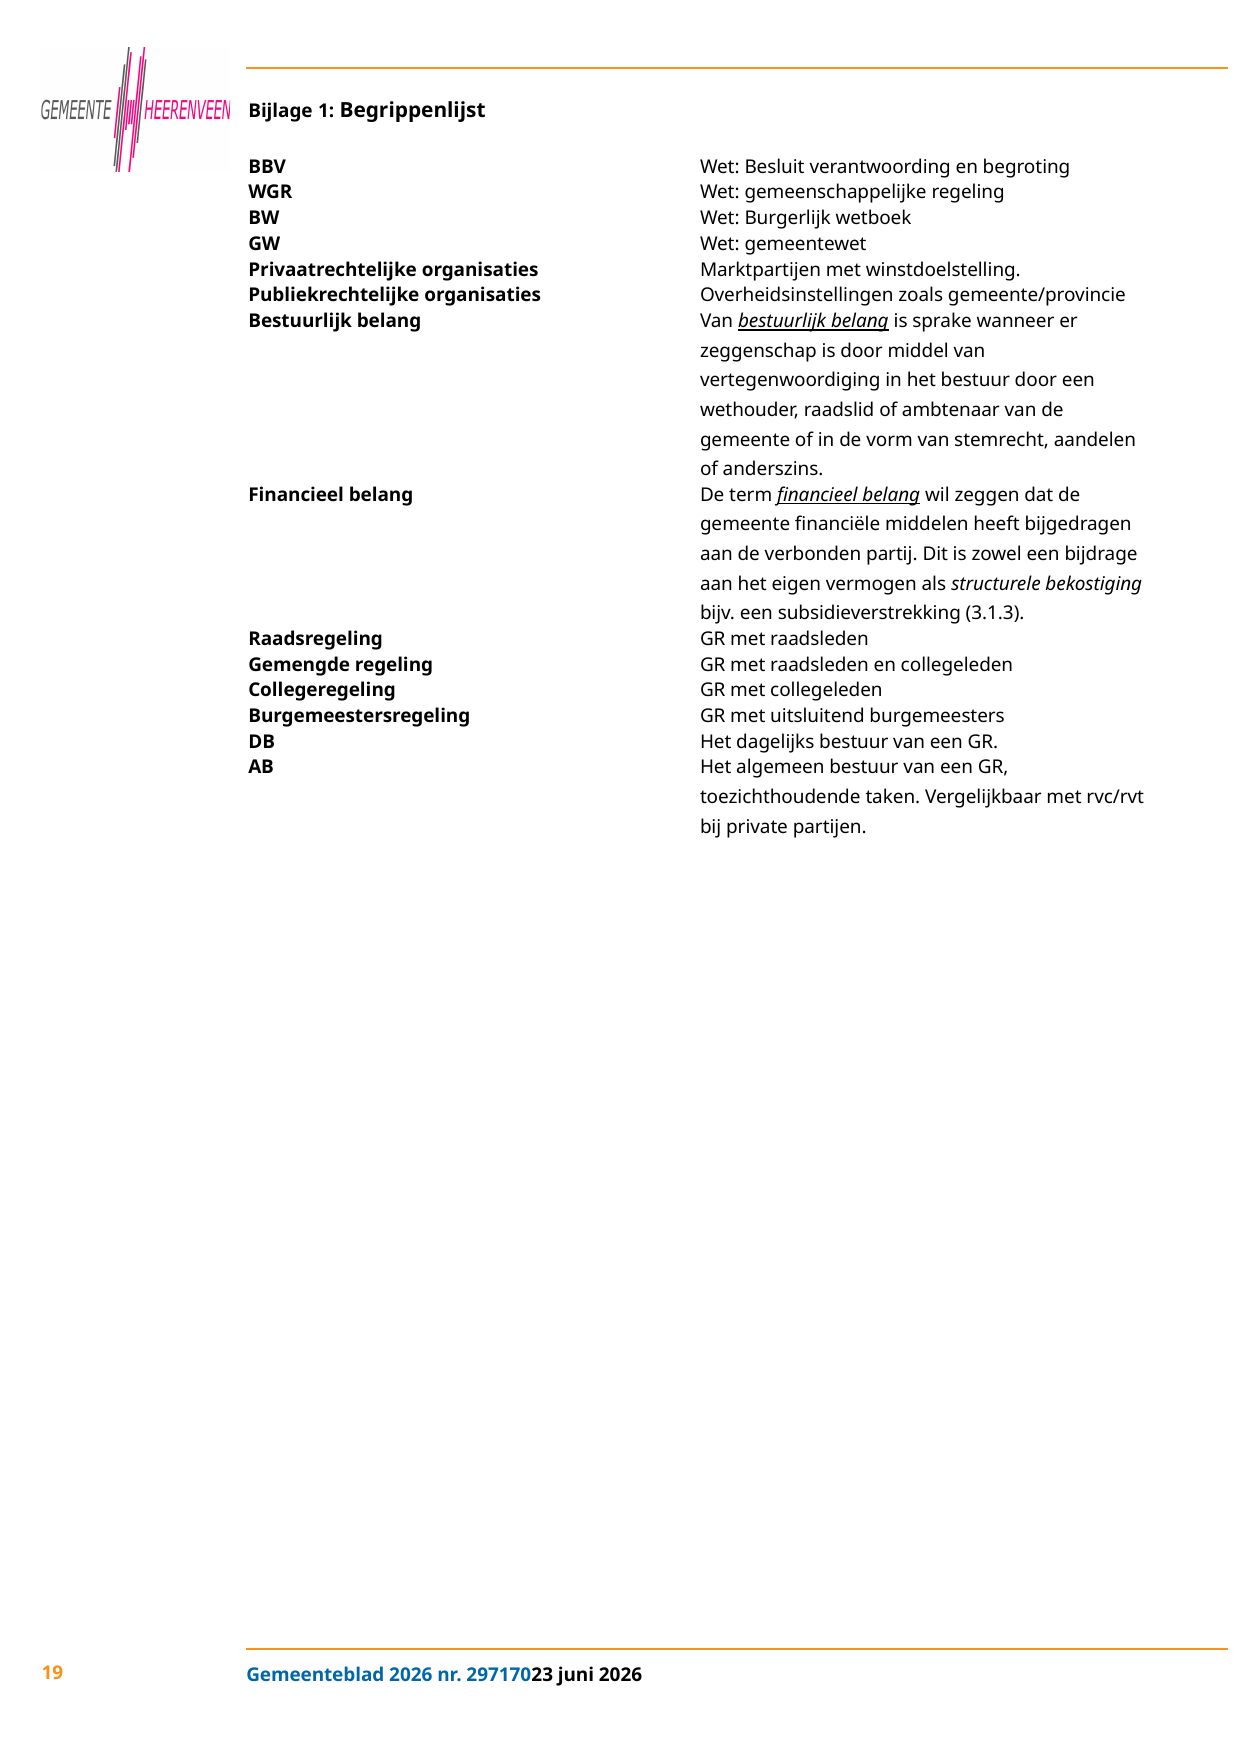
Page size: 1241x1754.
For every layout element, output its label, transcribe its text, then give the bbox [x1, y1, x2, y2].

table_cell Bestuurlijk belang [248, 308, 700, 481]
table_cell GR met collegeleden [700, 677, 1152, 702]
table_cell Raadsregeling [248, 625, 700, 651]
table_header Wet: Besluit verantwoording en begroting [700, 153, 1152, 179]
table_cell Wet: Burgerlijk wetboek [700, 205, 1152, 230]
table_cell De term financieel belang wil zeggen dat de gemeente financiële middelen heeft bijgedragen aan de verbonden partij. Dit is zowel een bijdrage aan het eigen vermogen als structurele bekostiging bijv. een subsidieverstrekking (3.1.3). [700, 481, 1152, 625]
table_cell Financieel belang [248, 481, 700, 625]
table_cell Het dagelijks bestuur van een GR. [700, 728, 1152, 754]
table_cell Privaatrechtelijke organisaties [248, 256, 700, 282]
table_cell AB [248, 754, 700, 839]
table_cell GR met raadsleden [700, 625, 1152, 651]
table_cell Overheidsinstellingen zoals gemeente/provincie [700, 282, 1152, 307]
table_cell BW [248, 205, 700, 230]
table_cell WGR [248, 179, 700, 204]
table_cell DB [248, 728, 700, 754]
table_cell Publiekrechtelijke organisaties [248, 282, 700, 307]
table_cell Burgemeestersregeling [248, 702, 700, 728]
picture [41, 47, 231, 172]
table_cell GR met uitsluitend burgemeesters [700, 702, 1152, 728]
table_header BBV [248, 153, 700, 179]
table_cell Wet: gemeentewet [700, 230, 1152, 256]
table_cell Het algemeen bestuur van een GR, toezichthoudende taken. Vergelijkbaar met rvc/rvt bij private partijen. [700, 754, 1152, 839]
table_cell Van bestuurlijk belang is sprake wanneer er zeggenschap is door middel van vertegenwoordiging in het bestuur door een wethouder, raadslid of ambtenaar van de gemeente of in de vorm van stemrecht, aandelen of anderszins. [700, 308, 1152, 481]
table_cell Collegeregeling [248, 677, 700, 702]
text Bijlage 1: Begrippenlijst [248, 95, 1152, 123]
table_cell Gemengde regeling [248, 651, 700, 677]
table_cell GW [248, 230, 700, 256]
table_cell Wet: gemeenschappelijke regeling [700, 179, 1152, 204]
table_cell GR met raadsleden en collegeleden [700, 651, 1152, 677]
table_cell Marktpartijen met winstdoelstelling. [700, 256, 1152, 282]
